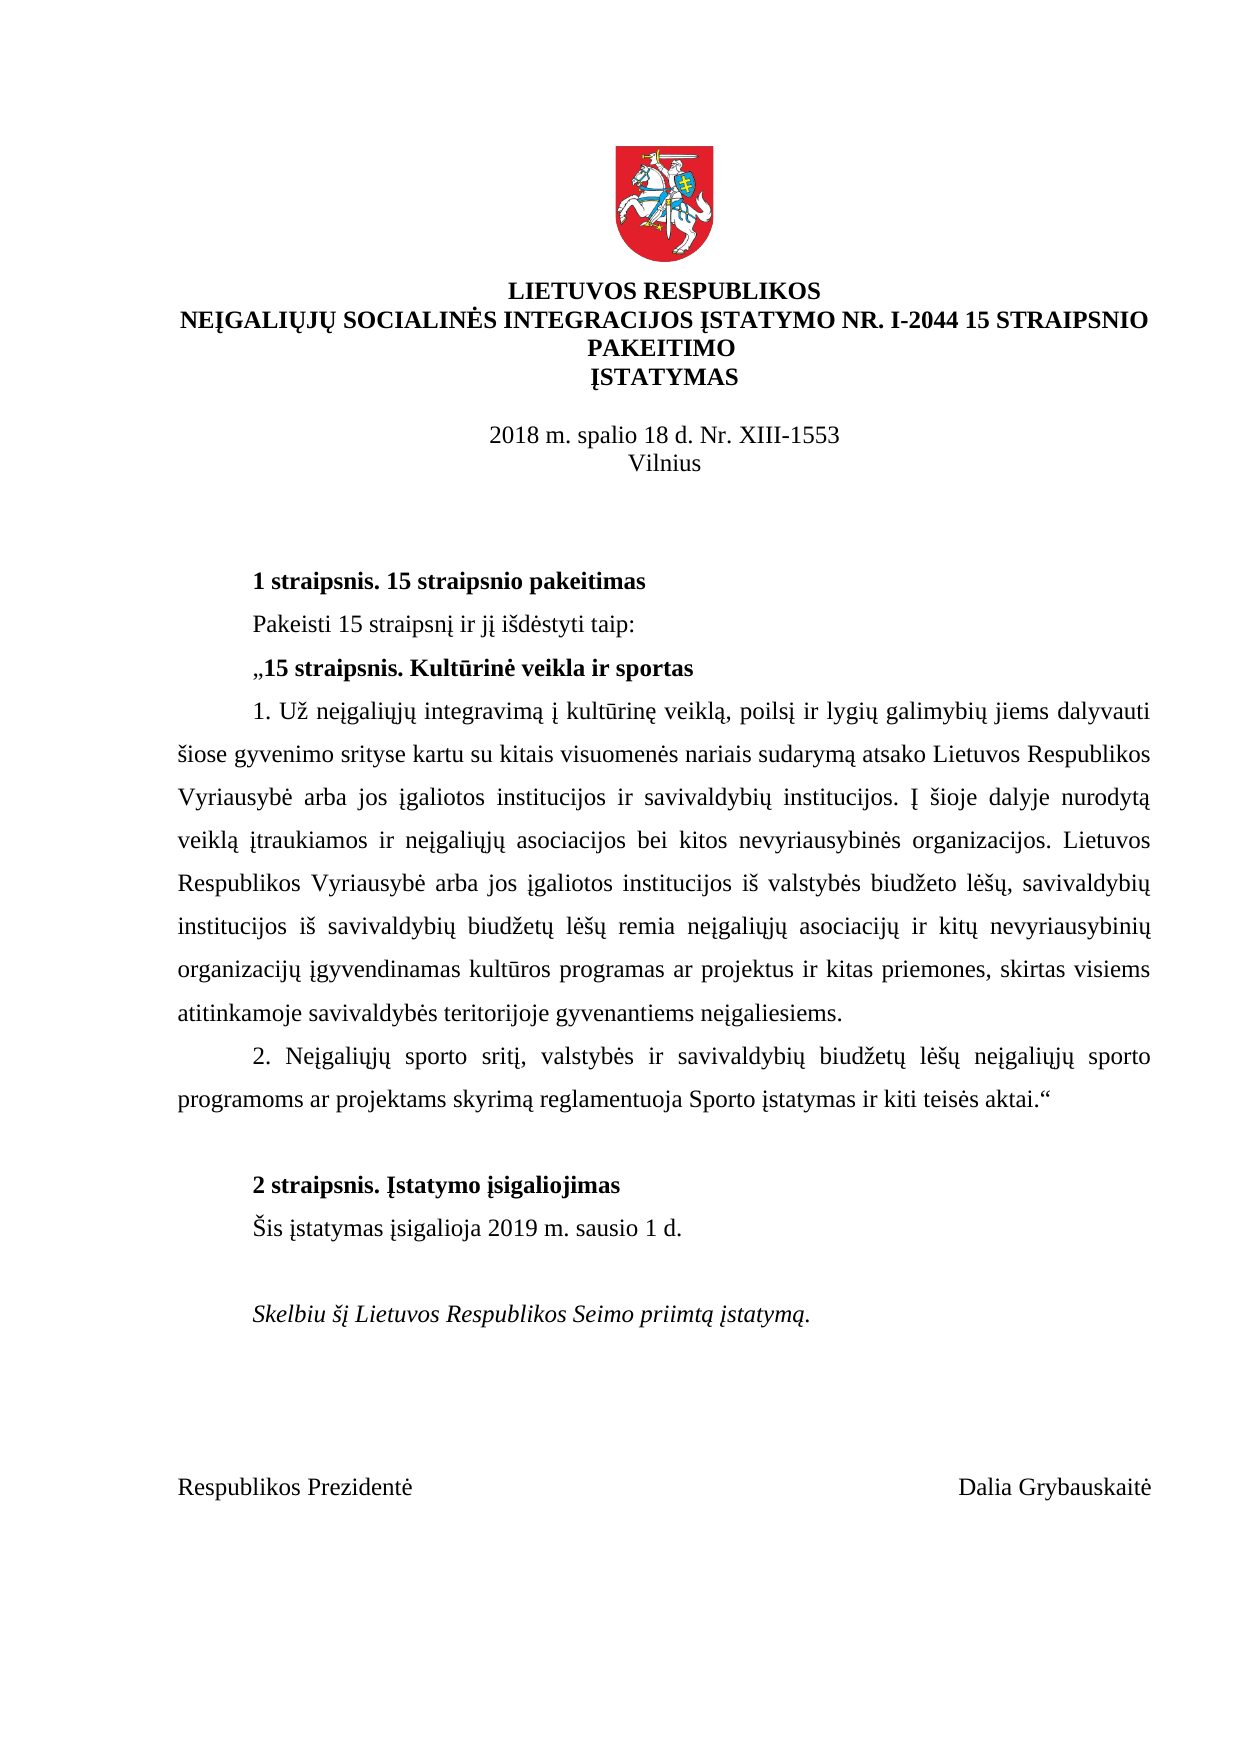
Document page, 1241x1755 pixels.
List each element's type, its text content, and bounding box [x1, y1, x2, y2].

text 2. Neįgaliųjų sporto sritį, valstybės ir savivaldybių biudžetų lėšų neįgaliųjų sporto programoms ar projektams skyrimą reglamentuoja Sporto įstatymas ir kiti teisės aktai.“ [177, 1041, 1152, 1113]
text „15 straipsnis. Kultūrinė veikla ir sportas [177, 653, 1152, 681]
text Šis įstatymas įsigalioja 2019 m. sausio 1 d. [177, 1213, 1152, 1242]
text 1 straipsnis. 15 straipsnio pakeitimas [177, 566, 1152, 595]
text 1. Už neįgaliųjų integravimą į kultūrinę veiklą, poilsį ir lygių galimybių jiems dalyvauti šiose gyvenimo srityse kartu su kitais visuomenės nariais sudarymą atsako Lietuvos Respublikos Vyriausybė arba jos įgaliotos institucijos ir savivaldybių institucijos. Į šioje dalyje nurodytą veiklą įtraukiamos ir neįgaliųjų asociacijos bei kitos nevyriausybinės organizacijos. Lietuvos Respublikos Vyriausybė arba jos įgaliotos institucijos iš valstybės biudžeto lėšų, savivaldybių institucijos iš savivaldybių biudžetų lėšų remia neįgaliųjų asociacijų ir kitų nevyriausybinių organizacijų įgyvendinamas kultūros programas ar projektus ir kitas priemones, skirtas visiems atitinkamoje savivaldybės teritorijoje gyvenantiems neįgaliesiems. [177, 696, 1152, 1026]
text ĮSTATYMAS [177, 362, 1152, 391]
text LIETUVOS RESPUBLIKOS [177, 276, 1152, 305]
text 2 straipsnis. Įstatymo įsigaliojimas [177, 1170, 1152, 1199]
text NEĮGALIŲJŲ SOCIALINĖS INTEGRACIJOS ĮSTATYMO NR. I-2044 15 STRAIPSNIO PAKEITIMO [177, 305, 1152, 362]
text Respublikos Prezidentė Dalia Grybauskaitė [177, 1472, 1152, 1501]
text Skelbiu šį Lietuvos Respublikos Seimo priimtą įstatymą. [177, 1299, 1152, 1328]
text Pakeisti 15 straipsnį ir jį išdėstyti taip: [177, 609, 1152, 638]
text Vilnius [177, 448, 1152, 477]
text 2018 m. spalio 18 d. Nr. XIII-1553 [177, 420, 1152, 448]
